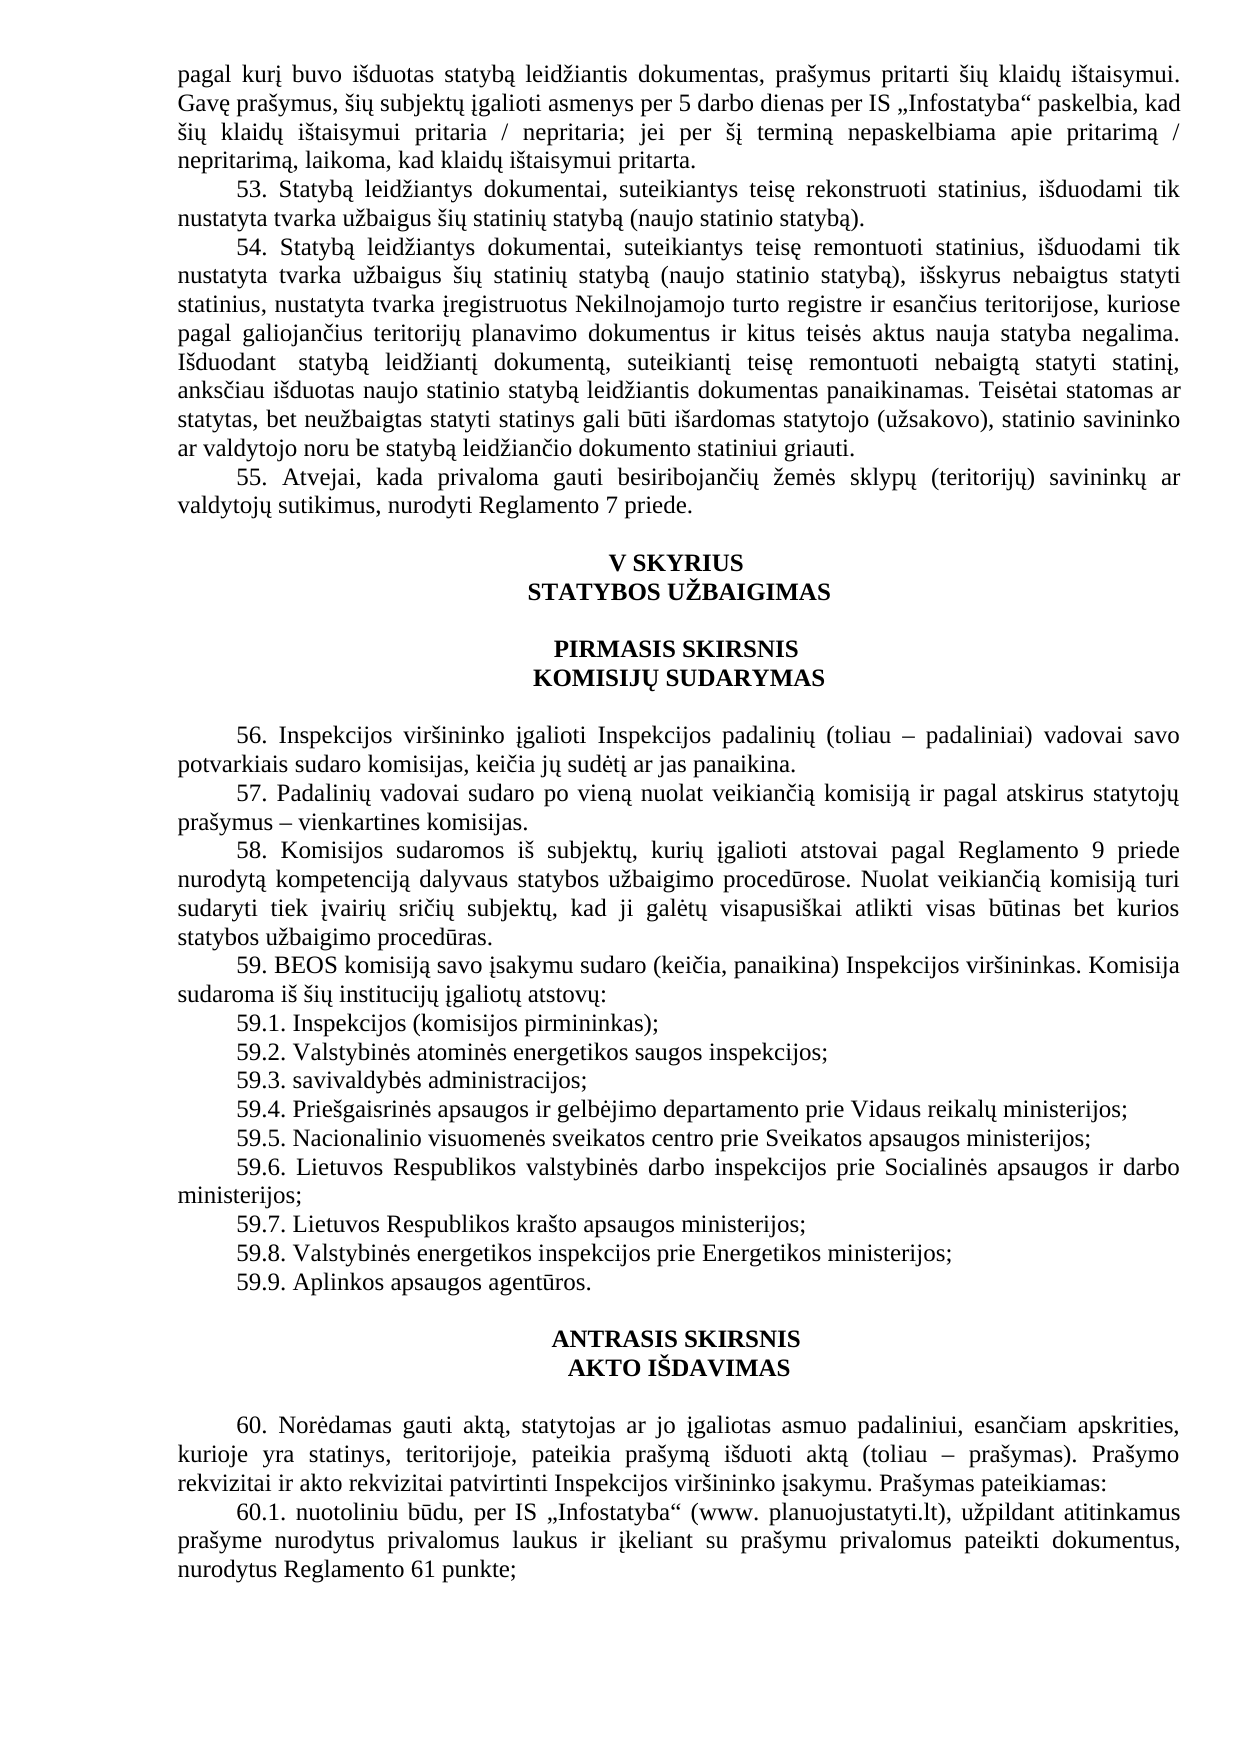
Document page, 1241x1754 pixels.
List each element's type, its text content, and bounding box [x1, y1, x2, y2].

text 55. Atvejai, kada privaloma gauti besiribojančių žemės sklypų (teritorijų) savininkų ar valdytojų sutikimus, nurodyti Reglamento 7 priede. [177, 462, 1181, 519]
text AKTO IŠDAVIMAS [177, 1353, 1181, 1382]
text pagal kurį buvo išduotas statybą leidžiantis dokumentas, prašymus pritarti šių klaidų ištaisymui. Gavę prašymus, šių subjektų įgalioti asmenys per 5 darbo dienas per IS „Infostatyba“ paskelbia, kad šių klaidų ištaisymui pritaria / nepritaria; jei per šį terminą nepaskelbiama apie pritarimą / nepritarimą, laikoma, kad klaidų ištaisymui pritarta. [177, 59, 1181, 174]
text 59.5. Nacionalinio visuomenės sveikatos centro prie Sveikatos apsaugos ministerijos; [177, 1123, 1181, 1152]
text 59.7. Lietuvos Respublikos krašto apsaugos ministerijos; [177, 1209, 1181, 1238]
text 60. Norėdamas gauti aktą, statytojas ar jo įgaliotas asmuo padaliniui, esančiam apskrities, kurioje yra statinys, teritorijoje, pateikia prašymą išduoti aktą (toliau – prašymas). Prašymo rekvizitai ir akto rekvizitai patvirtinti Inspekcijos viršininko įsakymu. Prašymas pateikiamas: [177, 1410, 1181, 1497]
text V SKYRIUS [177, 548, 1181, 577]
text KOMISIJŲ SUDARYMAS [177, 663, 1181, 692]
text 59.3. savivaldybės administracijos; [177, 1065, 1181, 1094]
text 59.6. Lietuvos Respublikos valstybinės darbo inspekcijos prie Socialinės apsaugos ir darbo ministerijos; [177, 1152, 1181, 1209]
text 59.8. Valstybinės energetikos inspekcijos prie Energetikos ministerijos; [177, 1238, 1181, 1267]
text 54. Statybą leidžiantys dokumentai, suteikiantys teisę remontuoti statinius, išduodami tik nustatyta tvarka užbaigus šių statinių statybą (naujo statinio statybą), išskyrus nebaigtus statyti statinius, nustatyta tvarka įregistruotus Nekilnojamojo turto registre ir esančius teritorijose, kuriose pagal galiojančius teritorijų planavimo dokumentus ir kitus teisės aktus nauja statyba negalima. Išduodant statybą leidžiantį dokumentą, suteikiantį teisę remontuoti nebaigtą statyti statinį, anksčiau išduotas naujo statinio statybą leidžiantis dokumentas panaikinamas. Teisėtai statomas ar statytas, bet neužbaigtas statyti statinys gali būti išardomas statytojo (užsakovo), statinio savininko ar valdytojo noru be statybą leidžiančio dokumento statiniui griauti. [177, 232, 1181, 462]
text 59.9. Aplinkos apsaugos agentūros. [177, 1267, 1181, 1295]
text PIRMASIS SKIRSNIS [177, 634, 1181, 663]
text 53. Statybą leidžiantys dokumentai, suteikiantys teisę rekonstruoti statinius, išduodami tik nustatyta tvarka užbaigus šių statinių statybą (naujo statinio statybą). [177, 174, 1181, 232]
text 58. Komisijos sudaromos iš subjektų, kurių įgalioti atstovai pagal Reglamento 9 priede nurodytą kompetenciją dalyvaus statybos užbaigimo procedūrose. Nuolat veikiančią komisiją turi sudaryti tiek įvairių sričių subjektų, kad ji galėtų visapusiškai atlikti visas būtinas bet kurios statybos užbaigimo procedūras. [177, 835, 1181, 950]
text 59.2. Valstybinės atominės energetikos saugos inspekcijos; [177, 1037, 1181, 1065]
text 56. Inspekcijos viršininko įgalioti Inspekcijos padalinių (toliau – padaliniai) vadovai savo potvarkiais sudaro komisijas, keičia jų sudėtį ar jas panaikina. [177, 720, 1181, 778]
text 59.4. Priešgaisrinės apsaugos ir gelbėjimo departamento prie Vidaus reikalų ministerijos; [177, 1094, 1181, 1123]
text 60.1. nuotoliniu būdu, per IS „Infostatyba“ (www. planuojustatyti.lt), užpildant atitinkamus prašyme nurodytus privalomus laukus ir įkeliant su prašymu privalomus pateikti dokumentus, nurodytus Reglamento 61 punkte; [177, 1497, 1181, 1583]
text STATYBOS UŽBAIGIMAS [177, 577, 1181, 605]
text 59. BEOS komisiją savo įsakymu sudaro (keičia, panaikina) Inspekcijos viršininkas. Komisija sudaroma iš šių institucijų įgaliotų atstovų: [177, 950, 1181, 1008]
text 57. Padalinių vadovai sudaro po vieną nuolat veikiančią komisiją ir pagal atskirus statytojų prašymus – vienkartines komisijas. [177, 778, 1181, 835]
text 59.1. Inspekcijos (komisijos pirmininkas); [177, 1008, 1181, 1037]
text ANTRASIS SKIRSNIS [177, 1324, 1181, 1353]
